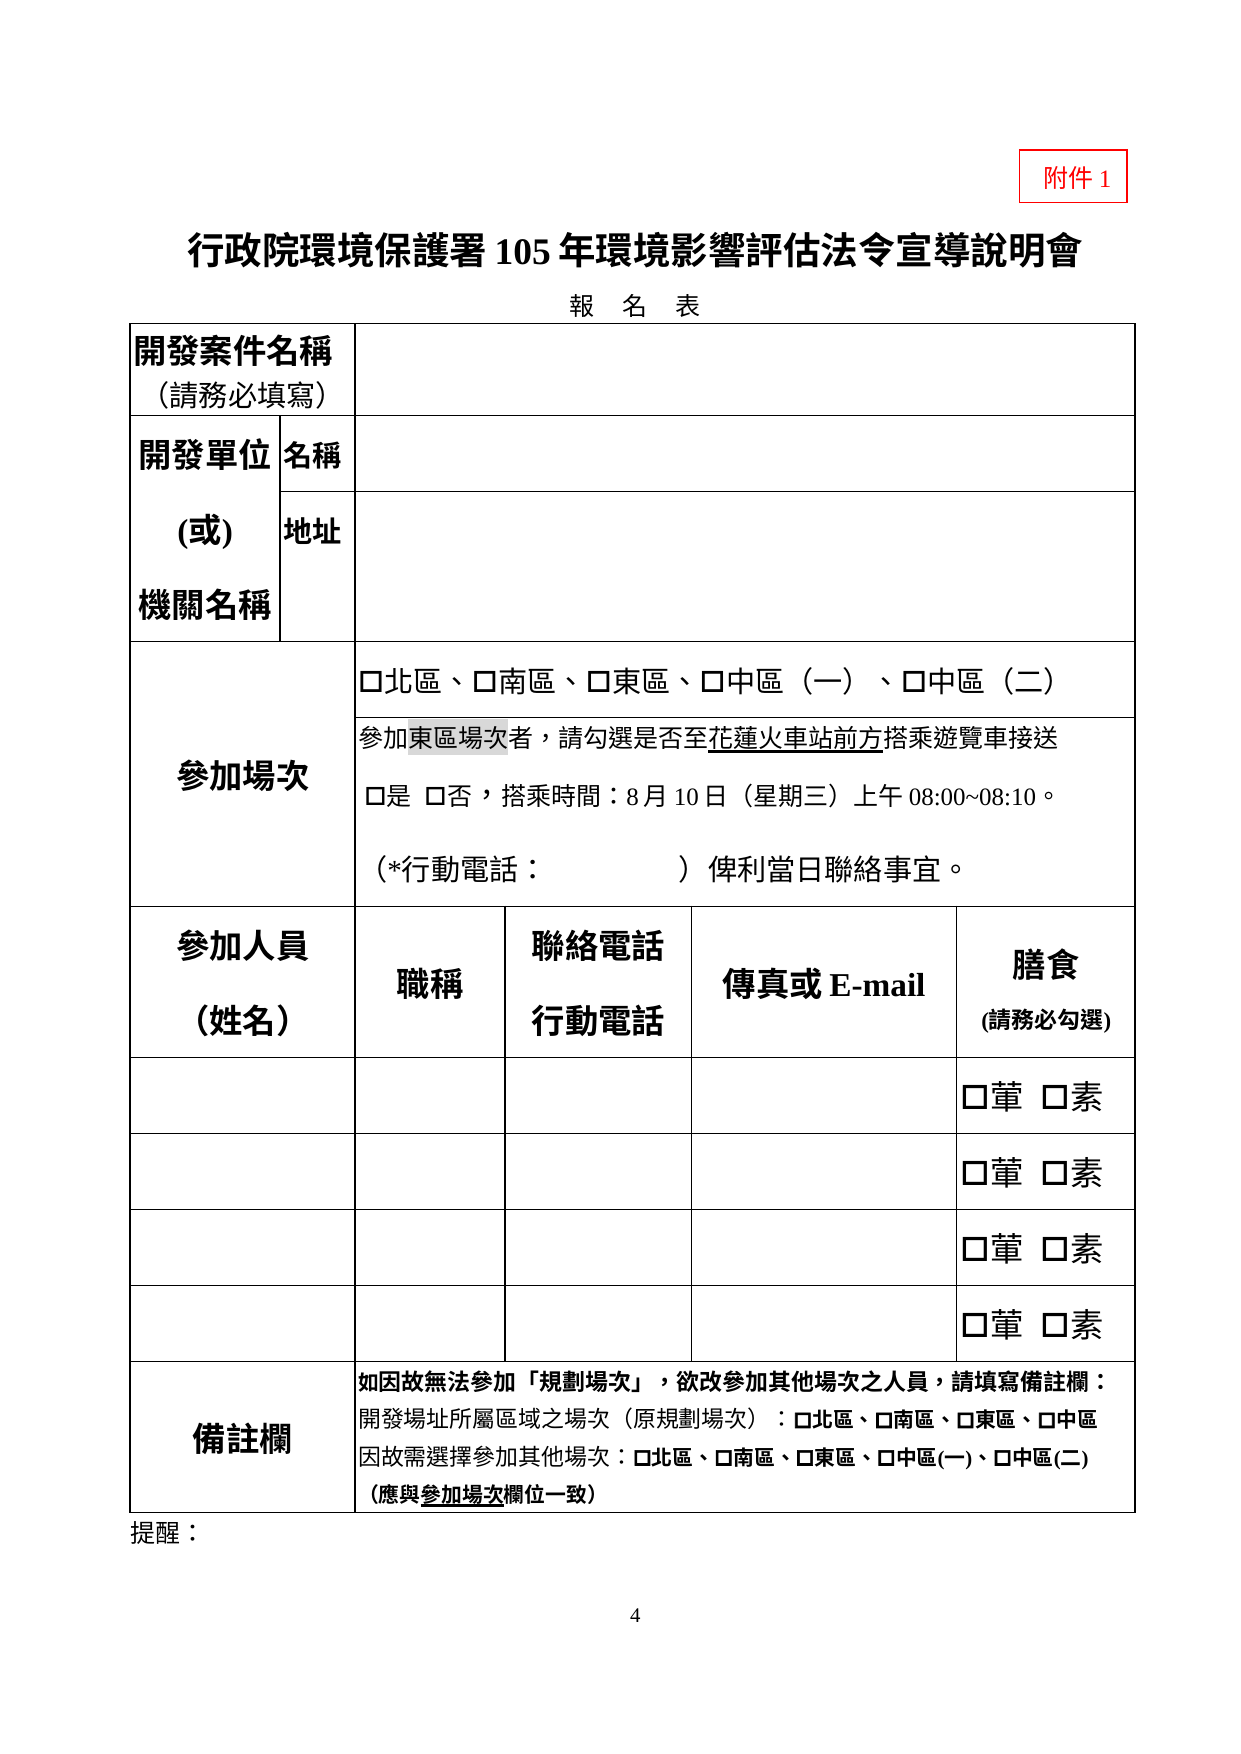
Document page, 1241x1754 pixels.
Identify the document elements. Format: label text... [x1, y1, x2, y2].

table_cell 開發單位 (或) 機關名稱 [131, 416, 279, 641]
table_cell 如因故無法參加「規劃場次」，欲改參加其他場次之人員，請填寫備註欄： 開發場址所屬區域之場次（原規劃場次）：北區、南區、東區、中區 因故需選擇參加其他場次：北區、南區、東區、中區(一)、中區(二) （應與參加場次欄位一致） [356, 1362, 1134, 1512]
table_cell [356, 1134, 504, 1209]
text 行政院環境保護署105年環境影響評估法令宣導說明會 [130, 211, 1140, 286]
table_cell [692, 1286, 956, 1361]
table_cell 傳真或E-mail [692, 907, 956, 1057]
table_cell 葷 素 [957, 1286, 1134, 1361]
text 附件1 [1035, 158, 1111, 194]
text 提醒： [130, 1513, 1140, 1550]
table_cell 葷 素 [957, 1210, 1134, 1285]
table_cell [131, 1058, 354, 1133]
table_cell [692, 1058, 956, 1133]
table_cell 葷 素 [957, 1134, 1134, 1209]
table_cell [356, 1058, 504, 1133]
table_cell 備註欄 [131, 1362, 354, 1512]
table_cell [692, 1134, 956, 1209]
table_cell [131, 1134, 354, 1209]
table_cell 聯絡電話 行動電話 [506, 907, 691, 1057]
table_cell 職稱 [356, 907, 504, 1057]
table_cell [131, 1286, 354, 1361]
table_cell [356, 1210, 504, 1285]
table_cell [506, 1210, 691, 1285]
table_cell 北區、南區、東區、中區（一）、中區（二） [356, 642, 1134, 717]
table_cell [131, 1210, 354, 1285]
table_cell [692, 1210, 956, 1285]
table_cell 參加東區場次者，請勾選是否至花蓮火車站前方搭乘遊覽車接送 是 否，搭乘時間：8月10日（星期三）上午08:00~08:10。 （*行動電話： ）俾利當日聯絡事宜。 [356, 718, 1134, 906]
table_cell 葷 素 [957, 1058, 1134, 1133]
table_cell 參加場次 [131, 642, 354, 906]
table_cell 名稱 [281, 416, 354, 491]
table_cell [356, 416, 1134, 491]
table_cell [356, 492, 1134, 641]
text 報 名 表 [130, 286, 1140, 323]
table_cell 膳食 (請務必勾選) [957, 907, 1134, 1057]
table_header [356, 324, 1134, 415]
table_cell 參加人員 （姓名） [131, 907, 354, 1057]
table_cell [506, 1058, 691, 1133]
table_cell [356, 1286, 504, 1361]
table_cell 地址 [281, 492, 354, 641]
table_cell [506, 1286, 691, 1361]
table_header 開發案件名稱 （請務必填寫） [131, 324, 354, 415]
table_cell [506, 1134, 691, 1209]
